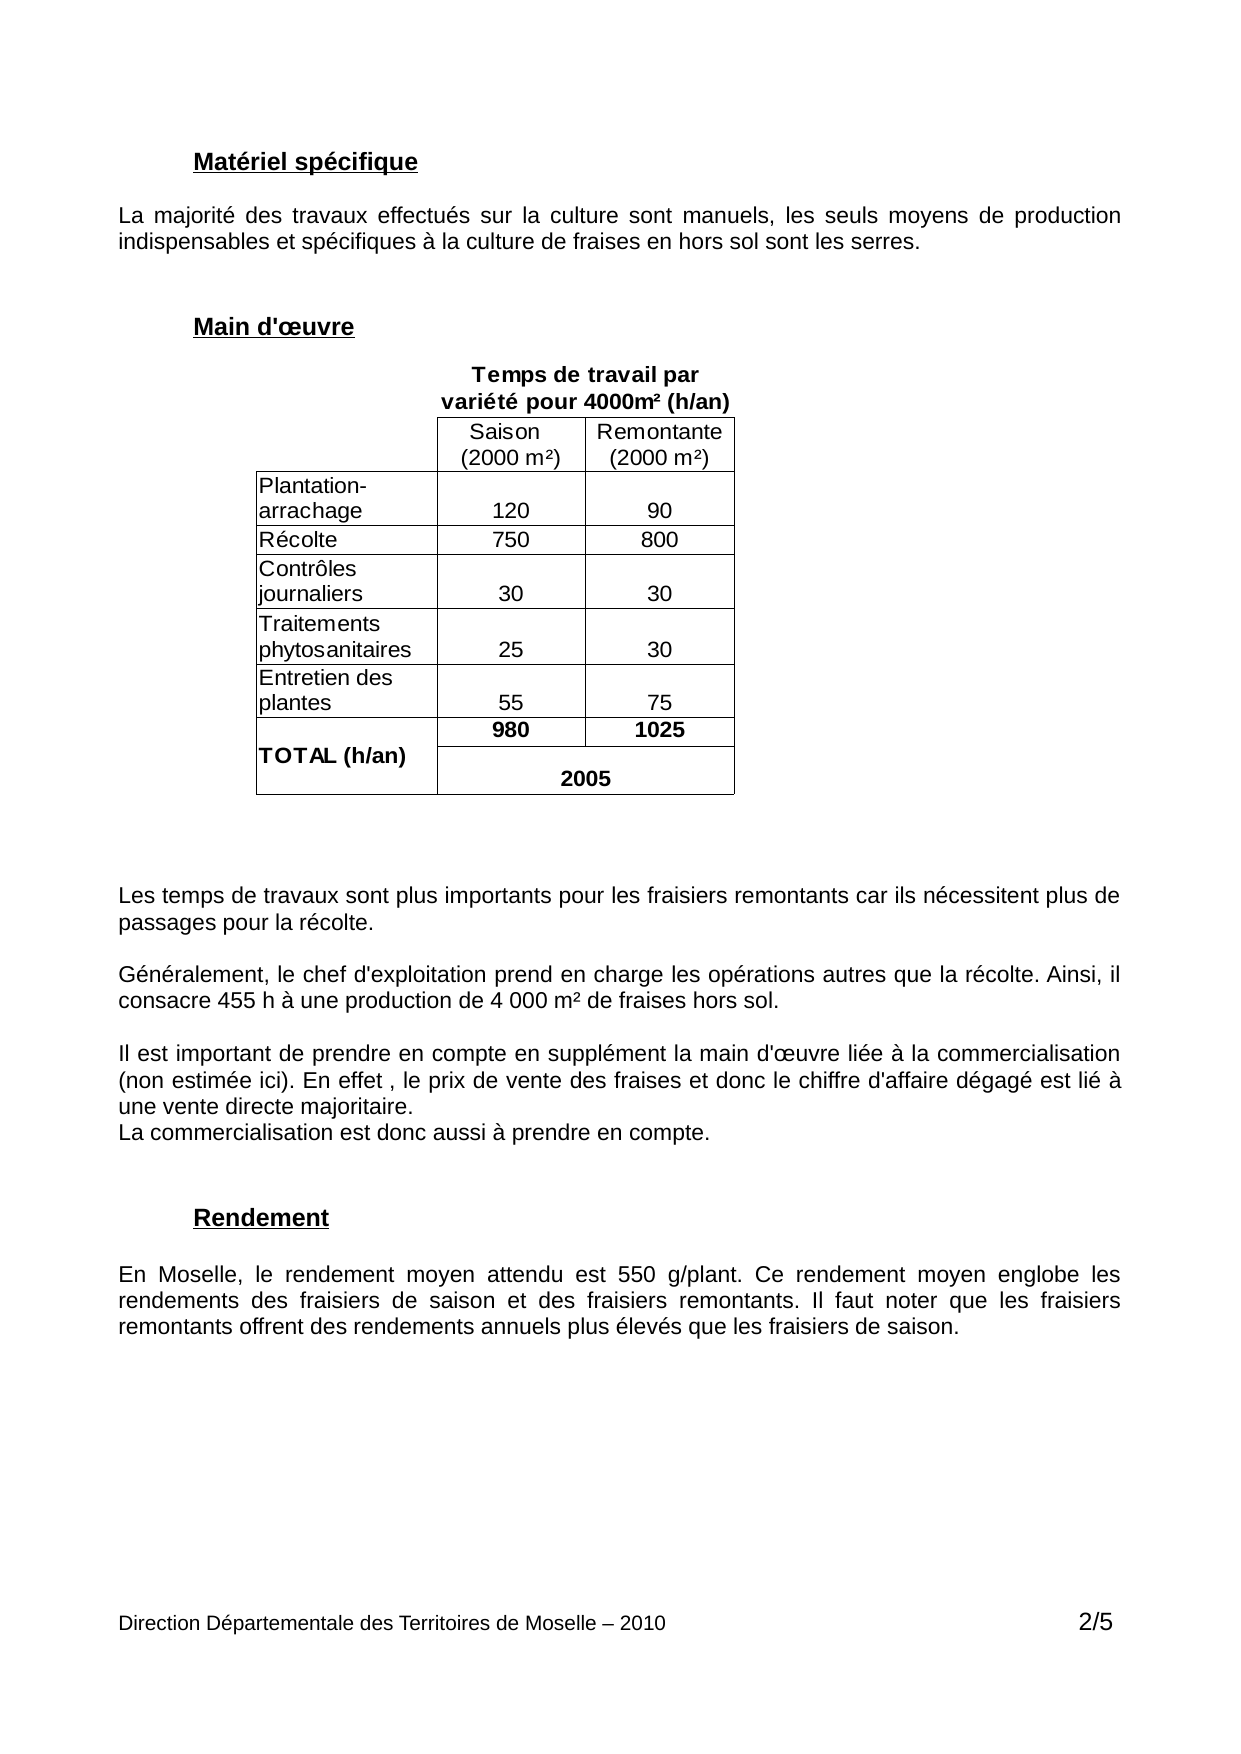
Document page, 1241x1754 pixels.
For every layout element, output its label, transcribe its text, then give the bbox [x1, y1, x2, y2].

list Rendement [156, 1203, 1122, 1232]
text En Moselle, le rendement moyen attendu est 550 g/plant. Ce rendement moyen englobe les rendements des fraisiers de saison et des fraisiers remontants. Il faut noter que les fraisiers remontants offrent des rendements annuels plus élevés que les fraisiers de saison. [118, 1261, 1122, 1340]
text La majorité des travaux effectués sur la culture sont manuels, les seuls moyens de production indispensables et spécifiques à la culture de fraises en hors sol sont les serres. [118, 202, 1122, 255]
list Matériel spécifique [156, 147, 1122, 176]
text La commercialisation est donc aussi à prendre en compte. [118, 1119, 1122, 1146]
text Les temps de travaux sont plus importants pour les fraisiers remontants car ils nécessitent plus de passages pour la récolte. [118, 882, 1122, 935]
text Il est important de prendre en compte en supplément la main d'œuvre liée à la commercialisation (non estimée ici). En effet , le prix de vente des fraises et donc le chiffre d'affaire dégagé est lié à une vente directe majoritaire. [118, 1040, 1122, 1119]
list Main d'œuvre [156, 312, 1122, 341]
text Généralement, le chef d'exploitation prend en charge les opérations autres que la récolte. Ainsi, il consacre 455 h à une production de 4 000 m² de fraises hors sol. [118, 961, 1122, 1014]
